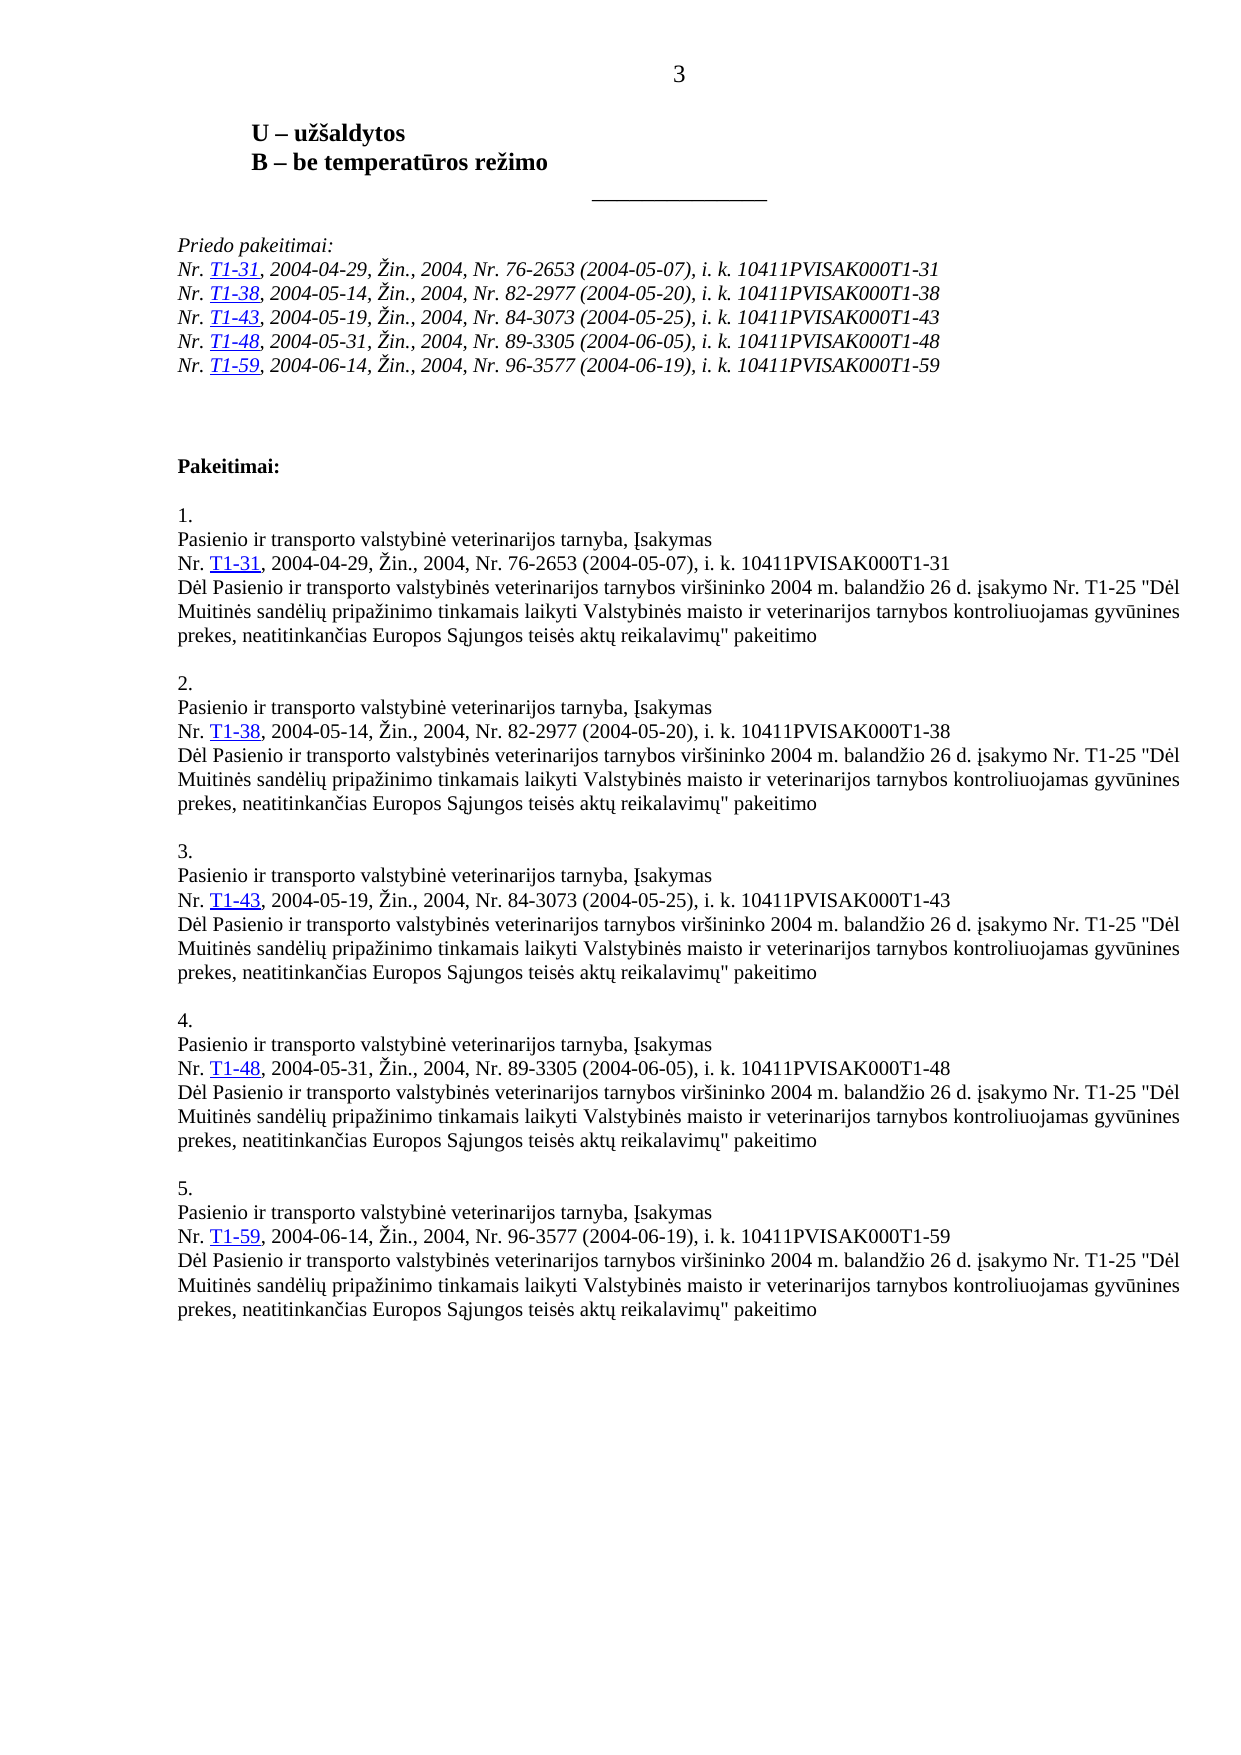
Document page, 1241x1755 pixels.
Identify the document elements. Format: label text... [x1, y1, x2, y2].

text 3. [177, 839, 1181, 863]
text 4. [177, 1008, 1181, 1032]
text Nr. T1-48, 2004-05-31, Žin., 2004, Nr. 89-3305 (2004-06-05), i. k. 10411PVISAK000T1-48 [177, 1056, 1181, 1080]
text Nr. T1-43, 2004-05-19, Žin., 2004, Nr. 84-3073 (2004-05-25), i. k. 10411PVISAK000T1-43 [177, 887, 1181, 912]
text Nr. T1-59, 2004-06-14, Žin., 2004, Nr. 96-3577 (2004-06-19), i. k. 10411PVISAK000T1-59 [177, 1224, 1181, 1248]
text Nr. T1-38, 2004-05-14, Žin., 2004, Nr. 82-2977 (2004-05-20), i. k. 10411PVISAK000T1-38 [177, 281, 1181, 305]
text 1. [177, 502, 1181, 527]
text 2. [177, 671, 1181, 695]
text Dėl Pasienio ir transporto valstybinės veterinarijos tarnybos viršininko 2004 m. balandžio 26 d. įsakymo Nr. T1-25 "Dėl Muitinės sandėlių pripažinimo tinkamais laikyti Valstybinės maisto ir veterinarijos tarnybos kontroliuojamas gyvūnines prekes, neatitinkančias Europos Sąjungos teisės aktų reikalavimų" pakeitimo [177, 1248, 1181, 1321]
text Priedo pakeitimai: [177, 233, 1181, 257]
text Nr. T1-48, 2004-05-31, Žin., 2004, Nr. 89-3305 (2004-06-05), i. k. 10411PVISAK000T1-48 [177, 329, 1181, 353]
text Nr. T1-31, 2004-04-29, Žin., 2004, Nr. 76-2653 (2004-05-07), i. k. 10411PVISAK000T1-31 [177, 257, 1181, 281]
text Dėl Pasienio ir transporto valstybinės veterinarijos tarnybos viršininko 2004 m. balandžio 26 d. įsakymo Nr. T1-25 "Dėl Muitinės sandėlių pripažinimo tinkamais laikyti Valstybinės maisto ir veterinarijos tarnybos kontroliuojamas gyvūnines prekes, neatitinkančias Europos Sąjungos teisės aktų reikalavimų" pakeitimo [177, 912, 1181, 984]
text Pasienio ir transporto valstybinė veterinarijos tarnyba, Įsakymas [177, 695, 1181, 719]
text U – užšaldytos [177, 118, 1181, 147]
text Nr. T1-31, 2004-04-29, Žin., 2004, Nr. 76-2653 (2004-05-07), i. k. 10411PVISAK000T1-31 [177, 551, 1181, 575]
text Pasienio ir transporto valstybinė veterinarijos tarnyba, Įsakymas [177, 1032, 1181, 1056]
text Pasienio ir transporto valstybinė veterinarijos tarnyba, Įsakymas [177, 863, 1181, 887]
text Dėl Pasienio ir transporto valstybinės veterinarijos tarnybos viršininko 2004 m. balandžio 26 d. įsakymo Nr. T1-25 "Dėl Muitinės sandėlių pripažinimo tinkamais laikyti Valstybinės maisto ir veterinarijos tarnybos kontroliuojamas gyvūnines prekes, neatitinkančias Europos Sąjungos teisės aktų reikalavimų" pakeitimo [177, 743, 1181, 815]
text Pakeitimai: [177, 454, 1181, 478]
text Nr. T1-43, 2004-05-19, Žin., 2004, Nr. 84-3073 (2004-05-25), i. k. 10411PVISAK000T1-43 [177, 305, 1181, 329]
text ______________ [177, 176, 1181, 204]
text Dėl Pasienio ir transporto valstybinės veterinarijos tarnybos viršininko 2004 m. balandžio 26 d. įsakymo Nr. T1-25 "Dėl Muitinės sandėlių pripažinimo tinkamais laikyti Valstybinės maisto ir veterinarijos tarnybos kontroliuojamas gyvūnines prekes, neatitinkančias Europos Sąjungos teisės aktų reikalavimų" pakeitimo [177, 1080, 1181, 1152]
text Nr. T1-59, 2004-06-14, Žin., 2004, Nr. 96-3577 (2004-06-19), i. k. 10411PVISAK000T1-59 [177, 353, 1181, 377]
text Dėl Pasienio ir transporto valstybinės veterinarijos tarnybos viršininko 2004 m. balandžio 26 d. įsakymo Nr. T1-25 "Dėl Muitinės sandėlių pripažinimo tinkamais laikyti Valstybinės maisto ir veterinarijos tarnybos kontroliuojamas gyvūnines prekes, neatitinkančias Europos Sąjungos teisės aktų reikalavimų" pakeitimo [177, 575, 1181, 647]
text Nr. T1-38, 2004-05-14, Žin., 2004, Nr. 82-2977 (2004-05-20), i. k. 10411PVISAK000T1-38 [177, 719, 1181, 743]
text 5. [177, 1176, 1181, 1200]
text Pasienio ir transporto valstybinė veterinarijos tarnyba, Įsakymas [177, 527, 1181, 551]
text B – be temperatūros režimo [177, 147, 1181, 176]
text Pasienio ir transporto valstybinė veterinarijos tarnyba, Įsakymas [177, 1200, 1181, 1224]
